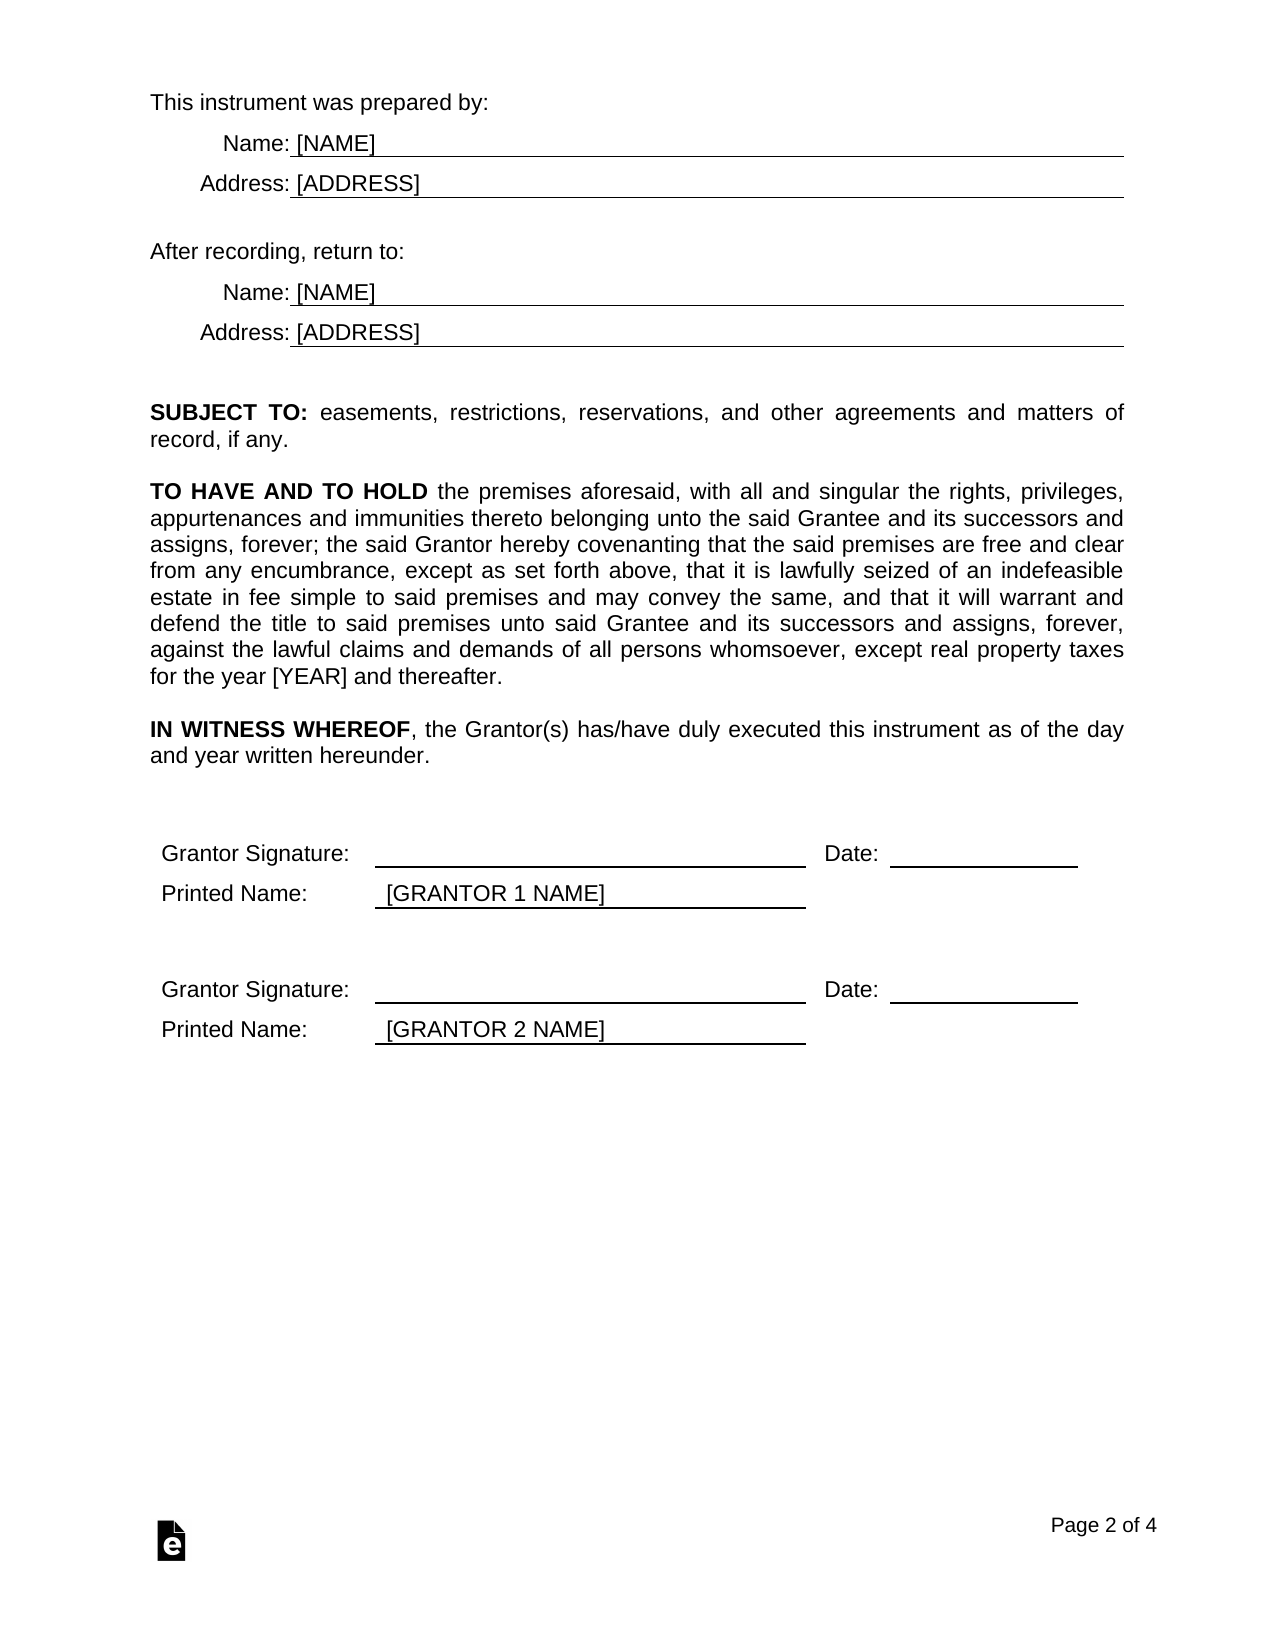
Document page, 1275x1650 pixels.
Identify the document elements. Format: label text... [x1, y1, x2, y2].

table_cell [NAME] [290, 265, 1124, 305]
table_cell [GRANTOR 2 NAME] [375, 1004, 806, 1043]
table_cell Address: [150, 156, 290, 197]
table_cell [806, 866, 890, 907]
table_header [890, 826, 1078, 866]
table_cell Printed Name: [150, 1002, 375, 1043]
table_header Grantor Signature: [150, 826, 375, 866]
table_cell Name: [150, 265, 290, 305]
table_cell [890, 1004, 1078, 1043]
table_header Grantor Signature: [150, 962, 375, 1002]
text SUBJECT TO: easements, restrictions, reservations, and other agreements and matters of record, if any. [150, 399, 1125, 452]
table_header [890, 962, 1078, 1002]
table_header [375, 826, 806, 866]
table_cell [890, 868, 1078, 907]
table_cell [ADDRESS] [290, 157, 1124, 197]
table_cell [806, 1002, 890, 1043]
table_header This instrument was prepared by: [150, 75, 1124, 116]
table_cell [NAME] [290, 116, 1124, 156]
table_cell [GRANTOR 1 NAME] [375, 868, 806, 907]
table_cell Address: [150, 305, 290, 346]
table_header [375, 962, 806, 1002]
text IN WITNESS WHEREOF, the Grantor(s) has/have duly executed this instrument as of the day and year written hereunder. [150, 716, 1125, 768]
table_header Date: [806, 826, 890, 866]
table_header After recording, return to: [150, 224, 1124, 264]
table_header Date: [806, 962, 890, 1002]
table_cell Name: [150, 116, 290, 156]
table_cell [ADDRESS] [290, 306, 1124, 346]
text TO HAVE AND TO HOLD the premises aforesaid, with all and singular the rights, privileges, appurtenances and immunities thereto belonging unto the said Grantee and its successors and assigns, forever; the said Grantor hereby covenanting that the said premises are free and clear from any encumbrance, except as set forth above, that it is lawfully seized of an indefeasible estate in fee simple to said premises and may convey the same, and that it will warrant and defend the title to said premises unto said Grantee and its successors and assigns, forever, against the lawful claims and demands of all persons whomsoever, except real property taxes for the year [YEAR] and thereafter. [150, 478, 1125, 689]
table_cell Printed Name: [150, 866, 375, 907]
